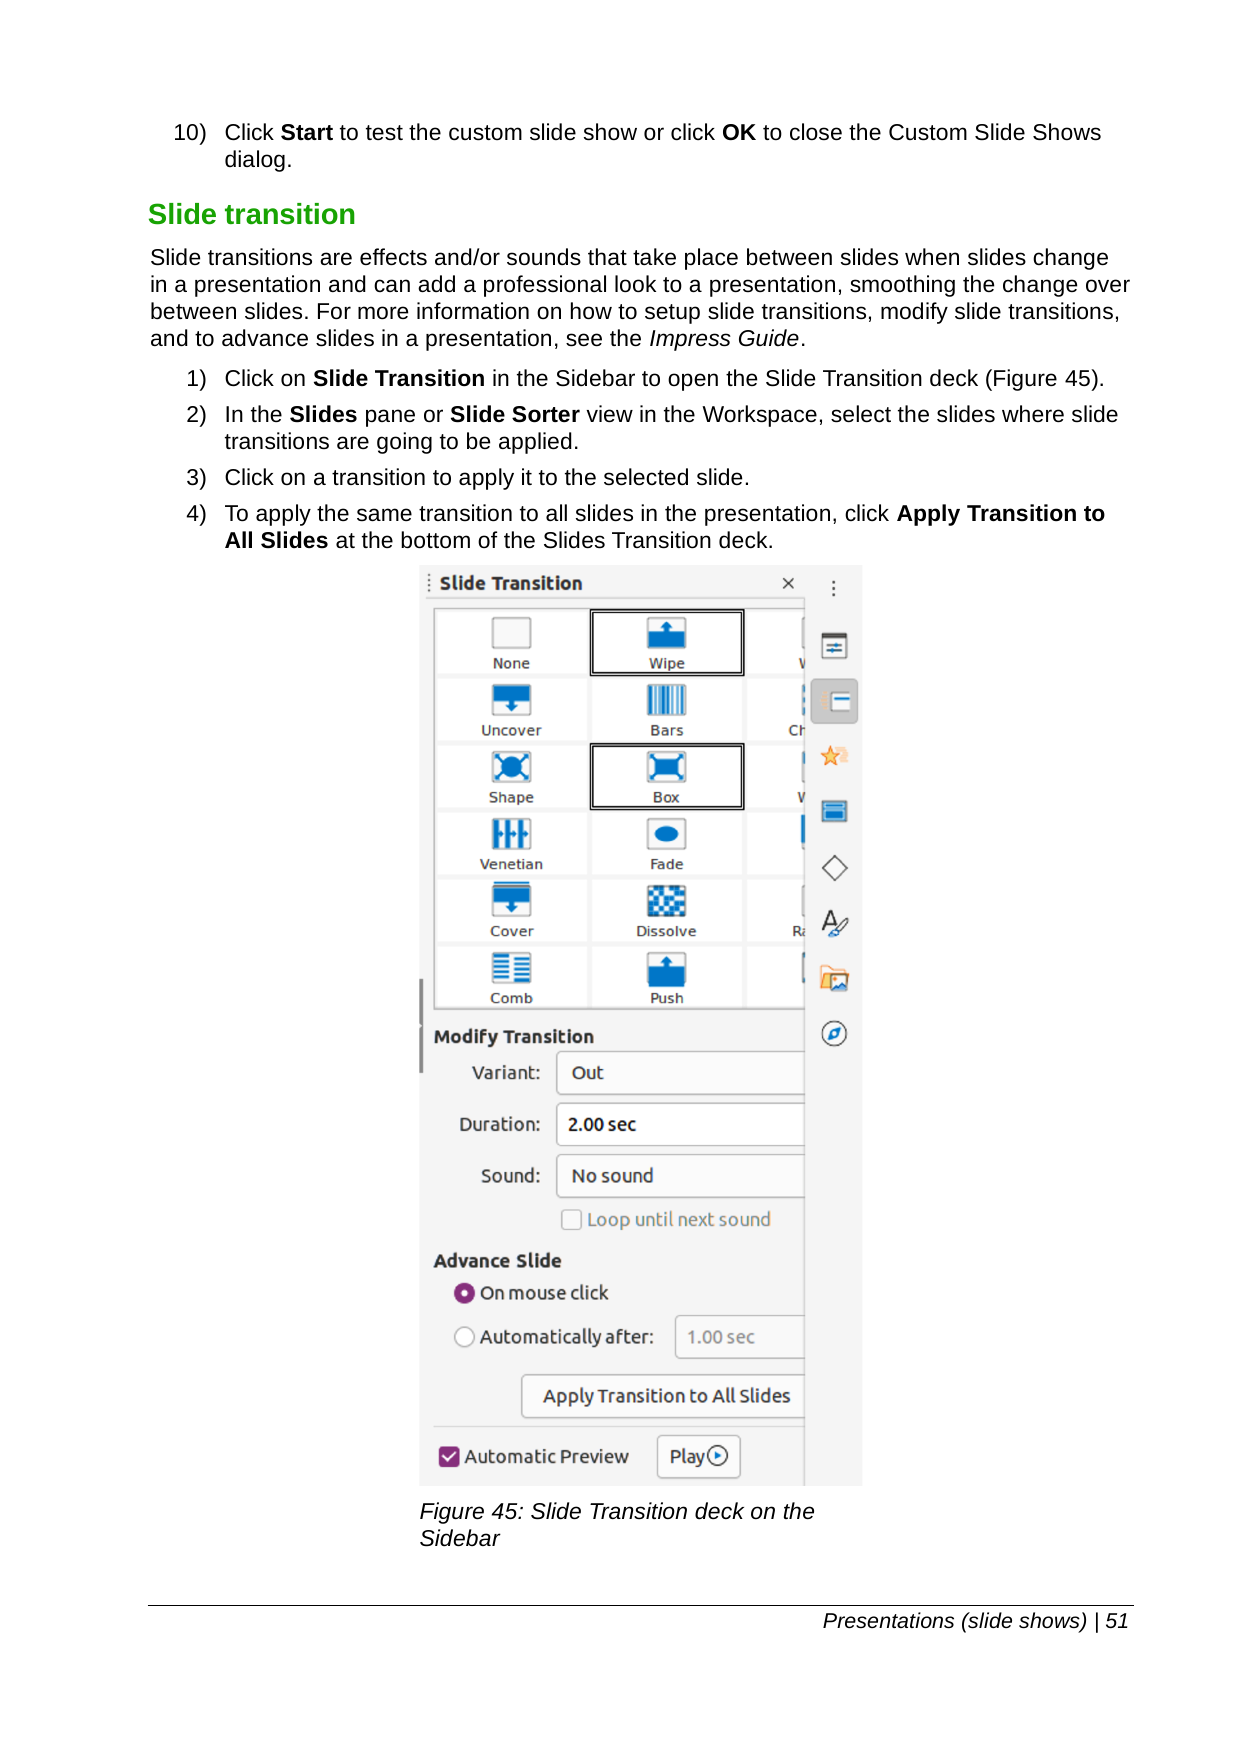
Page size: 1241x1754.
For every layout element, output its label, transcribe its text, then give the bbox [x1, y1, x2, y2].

list Click Start to test the custom slide show or click OK to close the Custom Slide Shows dialog. [207, 118, 1134, 172]
list To apply the same transition to all slides in the presentation, click Apply Transition to All Slides at the bottom of the Slides Transition deck. [207, 499, 1134, 553]
list In the Slides pane or Slide Sorter view in the Workspace, select the slides where slide transitions are going to be applied. [207, 400, 1134, 454]
picture [419, 565, 863, 1486]
text Slide transitions are effects and/or sounds that take place between slides when slides change in a presentation and can add a professional look to a presentation, smoothing the change over between slides. For more information on how to setup slide transitions, modify slide transitions, and to advance slides in a presentation, see the Impress Guide. [150, 243, 1134, 352]
subtitle Slide transition [148, 197, 1134, 231]
text Figure 45: Slide Transition deck on the Sidebar [419, 1498, 862, 1552]
list Click on a transition to apply it to the selected slide. [207, 463, 1134, 490]
list Click on Slide Transition in the Sidebar to open the Slide Transition deck (Figure 45). [207, 364, 1134, 391]
